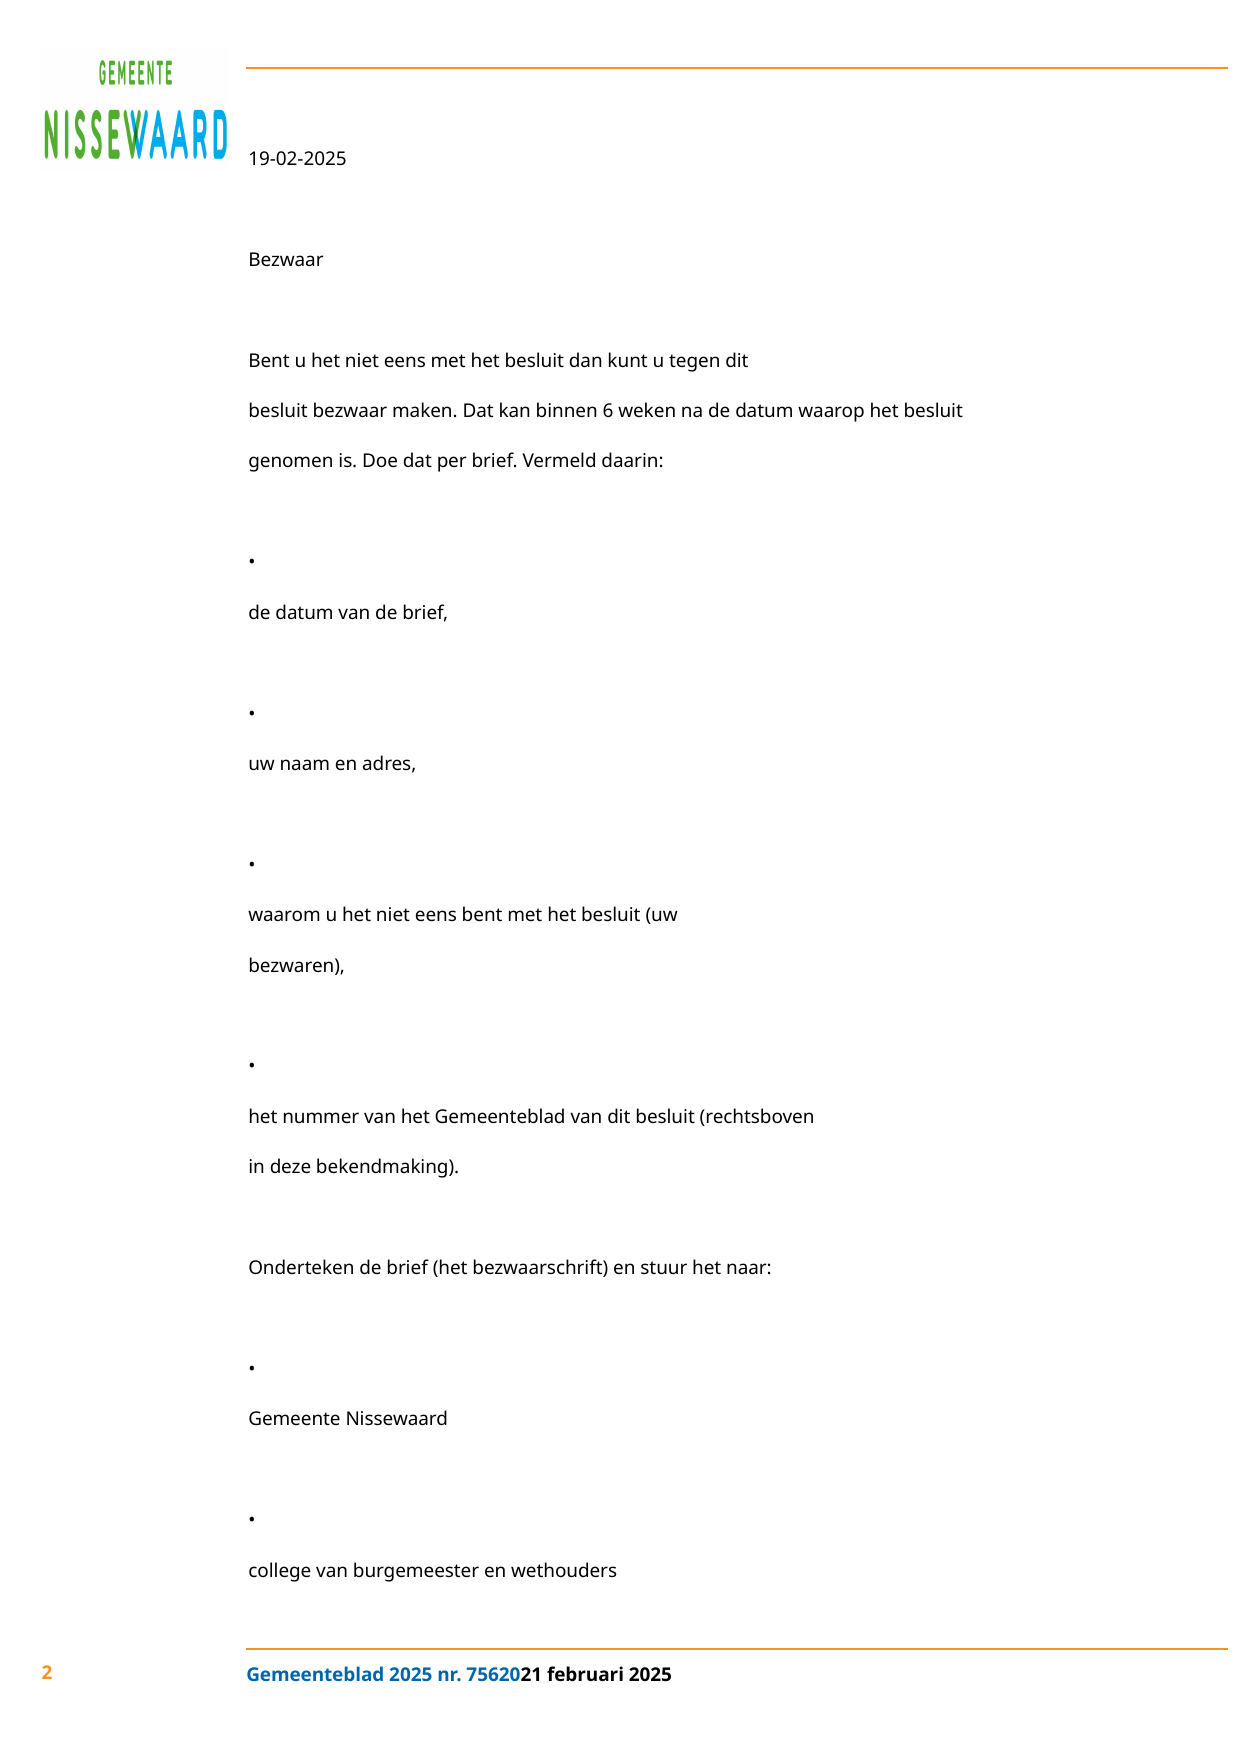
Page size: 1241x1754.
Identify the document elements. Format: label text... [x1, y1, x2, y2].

text Onderteken de brief (het bezwaarschrift) en stuur het naar: [248, 1254, 1152, 1280]
picture [41, 47, 231, 172]
text • [248, 548, 1152, 574]
text • [248, 1355, 1152, 1381]
text bezwaren), [248, 952, 1152, 978]
text waarom u het niet eens bent met het besluit (uw [248, 901, 1152, 927]
text • [248, 851, 1152, 877]
text het nummer van het Gemeenteblad van dit besluit (rechtsboven [248, 1103, 1152, 1129]
text college van burgemeester en wethouders [248, 1557, 1152, 1583]
text Bezwaar [248, 246, 1152, 272]
text Bent u het niet eens met het besluit dan kunt u tegen dit [248, 347, 1152, 373]
text • [248, 700, 1152, 726]
text de datum van de brief, [248, 599, 1152, 625]
text • [248, 1053, 1152, 1078]
text • [248, 1506, 1152, 1532]
text 19-02-2025 [248, 145, 1152, 171]
text Gemeente Nissewaard [248, 1406, 1152, 1431]
text besluit bezwaar maken. Dat kan binnen 6 weken na de datum waarop het besluit [248, 397, 1152, 423]
text uw naam en adres, [248, 750, 1152, 776]
text genomen is. Doe dat per brief. Vermeld daarin: [248, 448, 1152, 473]
text in deze bekendmaking). [248, 1153, 1152, 1179]
